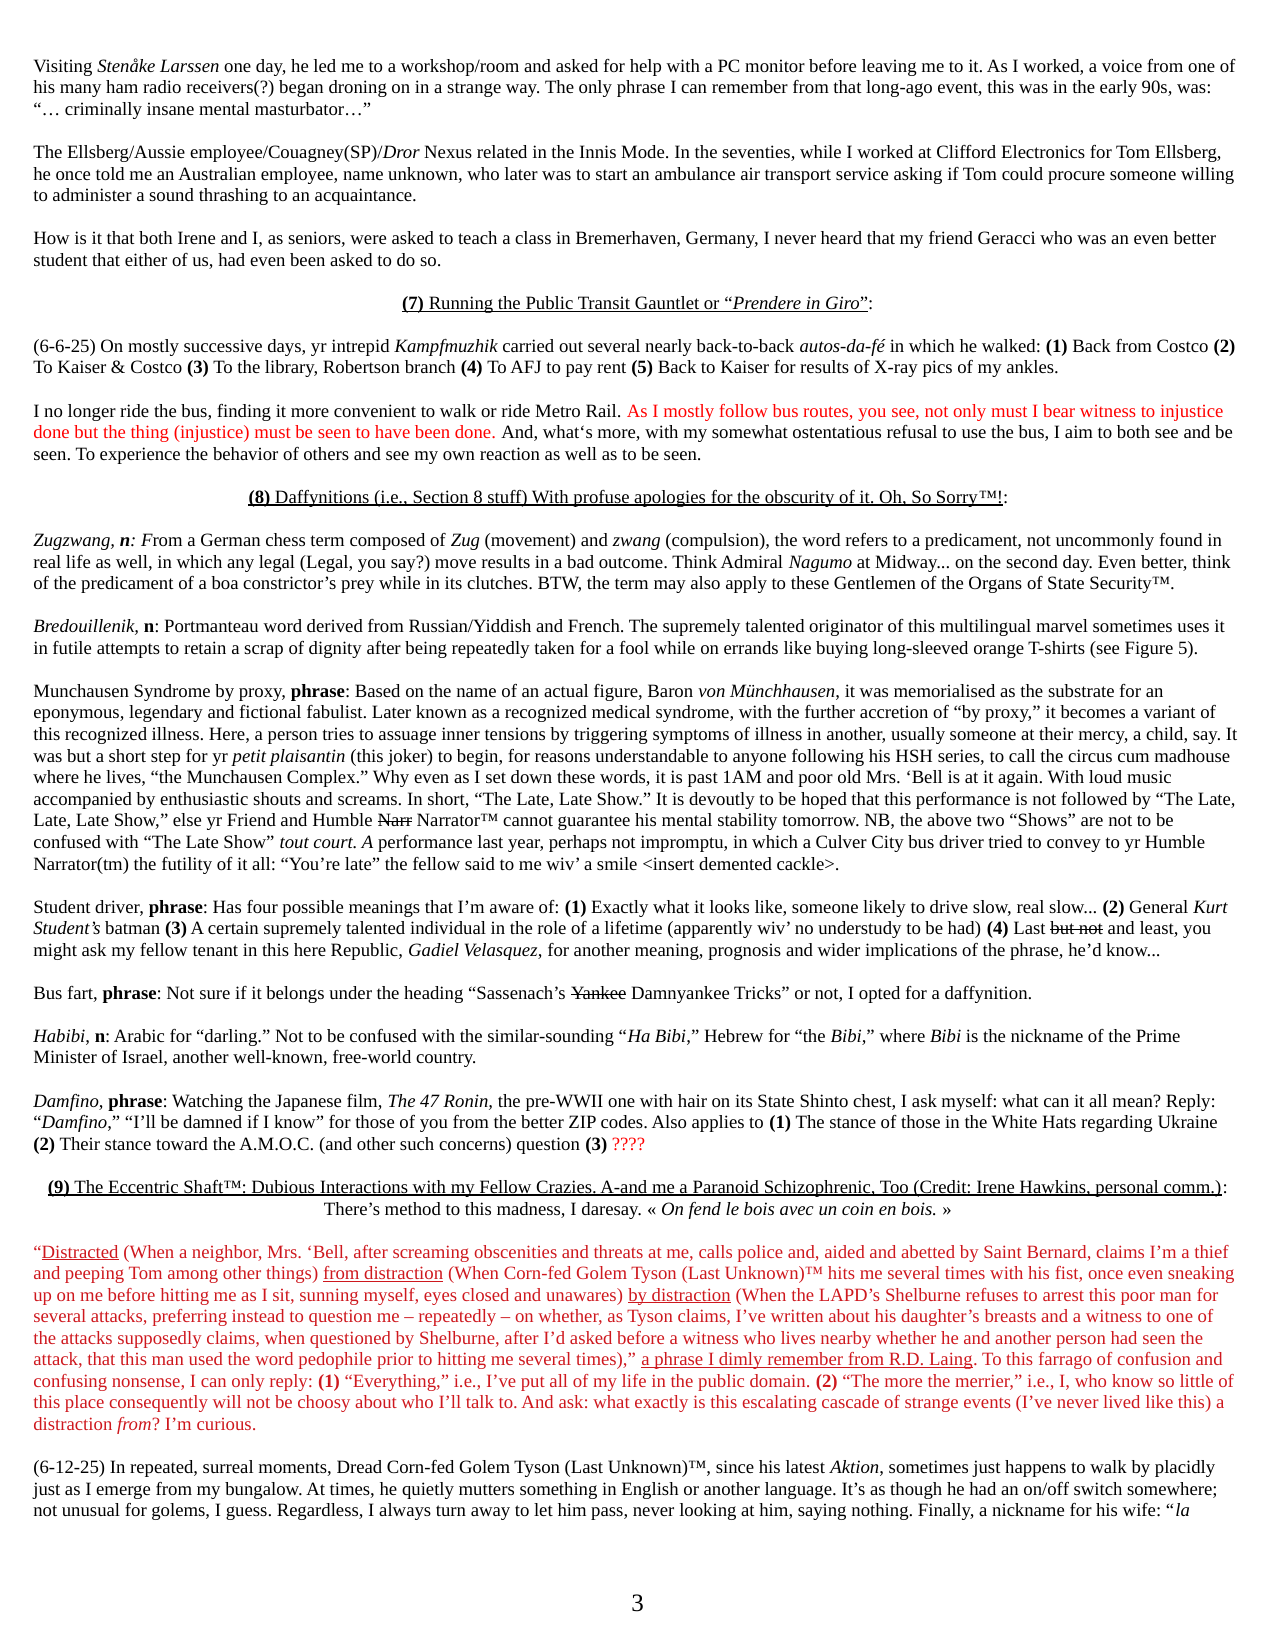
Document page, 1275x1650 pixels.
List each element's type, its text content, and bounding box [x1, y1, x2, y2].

text Bredouillenik, n: Portmanteau word derived from Russian/Yiddish and French. The supremely talented originator of this multilingual marvel sometimes uses it in futile attempts to retain a scrap of dignity after being repeatedly taken for a fool while on errands like buying long-sleeved orange T-shirts (see Figure 5). [33, 615, 1242, 658]
text Zugzwang, n: From a German chess term composed of Zug (movement) and zwang (compulsion), the word refers to a predicament, not uncommonly found in real life as well, in which any legal (Legal, you say?) move results in a bad outcome. Think Admiral Nagumo at Midway... on the second day. Even better, think of the predicament of a boa constrictor’s prey while in its clutches. BTW, the term may also apply to these Gentlemen of the Organs of State Security™. [33, 529, 1242, 594]
text (8) Daffynitions (i.e., Section 8 stuff) With profuse apologies for the obscurity of it. Oh, So Sorry™!: [33, 486, 1223, 507]
text Bus fart, phrase: Not sure if it belongs under the heading “Sassenach’s Yankee Damnyankee Tricks” or not, I opted for a daffynition. [33, 982, 1242, 1003]
text “Distracted (When a neighbor, Mrs. ‘Bell, after screaming obscenities and threats at me, calls police and, aided and abetted by Saint Bernard, claims I’m a thief and peeping Tom among other things) from distraction (When Corn-fed Golem Tyson (Last Unknown)™ hits me several times with his fist, once even sneaking up on me before hitting me as I sit, sunning myself, eyes closed and unawares) by distraction (When the LAPD’s Shelburne refuses to arrest this poor man for several attacks, preferring instead to question me – repeatedly – on whether, as Tyson claims, I’ve written about his daughter’s breasts and a witness to one of the attacks supposedly claims, when questioned by Shelburne, after I’d asked before a witness who lives nearby whether he and another person had seen the attack, that this man used the word pedophile prior to hitting me several times),” a phrase I dimly remember from R.D. Laing. To this farrago of confusion and confusing nonsense, I can only reply: (1) “Everything,” i.e., I’ve put all of my life in the public domain. (2) “The more the merrier,” i.e., I, who know so little of this place consequently will not be choosy about who I’ll talk to. And ask: what exactly is this escalating cascade of strange events (I’ve never lived like this) a distraction from? I’m curious. [33, 1241, 1242, 1434]
text Visiting Stenåke Larssen one day, he led me to a workshop/room and asked for help with a PC monitor before leaving me to it. As I worked, a voice from one of his many ham radio receivers(?) began droning on in a strange way. The only phrase I can remember from that long-ago event, this was in the early 90s, was: “… criminally insane mental masturbator…” [33, 54, 1242, 119]
text (9) The Eccentric Shaft™: Dubious Interactions with my Fellow Crazies. A-and me a Paranoid Schizophrenic, Too (Credit: Irene Hawkins, personal comm.): There’s method to this madness, I daresay. « On fend le bois avec un coin en bois. » [33, 1176, 1242, 1219]
text How is it that both Irene and I, as seniors, were asked to teach a class in Bremerhaven, Germany, I never heard that my friend Geracci who was an even better student that either of us, had even been asked to do so. [33, 227, 1242, 270]
text (6-12-25) In repeated, surreal moments, Dread Corn-fed Golem Tyson (Last Unknown)™, since his latest Aktion, sometimes just happens to walk by placidly just as I emerge from my bungalow. At times, he quietly mutters something in English or another language. It’s as though he had an on/off switch somewhere; not unusual for golems, I guess. Regardless, I always turn away to let him pass, never looking at him, saying nothing. Finally, a nickname for his wife: “la [33, 1456, 1242, 1521]
text Munchausen Syndrome by proxy, phrase: Based on the name of an actual figure, Baron von Münchhausen, it was memorialised as the substrate for an eponymous, legendary and fictional fabulist. Later known as a recognized medical syndrome, with the further accretion of “by proxy,” it becomes a variant of this recognized illness. Here, a person tries to assuage inner tensions by triggering symptoms of illness in another, usually someone at their mercy, a child, say. It was but a short step for yr petit plaisantin (this joker) to begin, for reasons understandable to anyone following his HSH series, to call the circus cum madhouse where he lives, “the Munchausen Complex.” Why even as I set down these words, it is past 1AM and poor old Mrs. ‘Bell is at it again. With loud music accompanied by enthusiastic shouts and screams. In short, “The Late, Late Show.” It is devoutly to be hoped that this performance is not followed by “The Late, Late, Late Show,” else yr Friend and Humble Narr Narrator™ cannot guarantee his mental stability tomorrow. NB, the above two “Shows” are not to be confused with “The Late Show” tout court. A performance last year, perhaps not impromptu, in which a Culver City bus driver tried to convey to yr Humble Narrator(tm) the futility of it all: “You’re late” the fellow said to me wiv’ a smile <insert demented cackle>. [33, 680, 1242, 874]
text The Ellsberg/Aussie employee/Couagney(SP)/Dror Nexus related in the Innis Mode. In the seventies, while I worked at Clifford Electronics for Tom Ellsberg, he once told me an Australian employee, name unknown, who later was to start an ambulance air transport service asking if Tom could procure someone willing to administer a sound thrashing to an acquaintance. [33, 141, 1242, 206]
text (7) Running the Public Transit Gauntlet or “Prendere in Giro”: [33, 292, 1242, 313]
text (6-6-25) On mostly successive days, yr intrepid Kampfmuzhik carried out several nearly back-to-back autos-da-fé in which he walked: (1) Back from Costco (2) To Kaiser & Costco (3) To the library, Robertson branch (4) To AFJ to pay rent (5) Back to Kaiser for results of X-ray pics of my ankles. [33, 335, 1242, 378]
text Student driver, phrase: Has four possible meanings that I’m aware of: (1) Exactly what it looks like, someone likely to drive slow, real slow... (2) General Kurt Student’s batman (3) A certain supremely talented individual in the role of a lifetime (apparently wiv’ no understudy to be had) (4) Last but not and least, you might ask my fellow tenant in this here Republic, Gadiel Velasquez, for another meaning, prognosis and wider implications of the phrase, he’d know... [33, 896, 1242, 960]
text Habibi, n: Arabic for “darling.” Not to be confused with the similar-sounding “Ha Bibi,” Hebrew for “the Bibi,” where Bibi is the nickname of the Prime Minister of Israel, another well-known, free-world country. [33, 1025, 1242, 1068]
text I no longer ride the bus, finding it more convenient to walk or ride Metro Rail. As I mostly follow bus routes, you see, not only must I bear witness to injustice done but the thing (injustice) must be seen to have been done. And, what‘s more, with my somewhat ostentatious refusal to use the bus, I aim to both see and be seen. To experience the behavior of others and see my own reaction as well as to be seen. [33, 399, 1242, 464]
text Damfino, phrase: Watching the Japanese film, The 47 Ronin, the pre-WWII one with hair on its State Shinto chest, I ask myself: what can it all mean? Reply: “Damfino,” “I’ll be damned if I know” for those of you from the better ZIP codes. Also applies to (1) The stance of those in the White Hats regarding Ukraine (2) Their stance toward the A.M.O.C. (and other such concerns) question (3) ???? [33, 1089, 1242, 1154]
